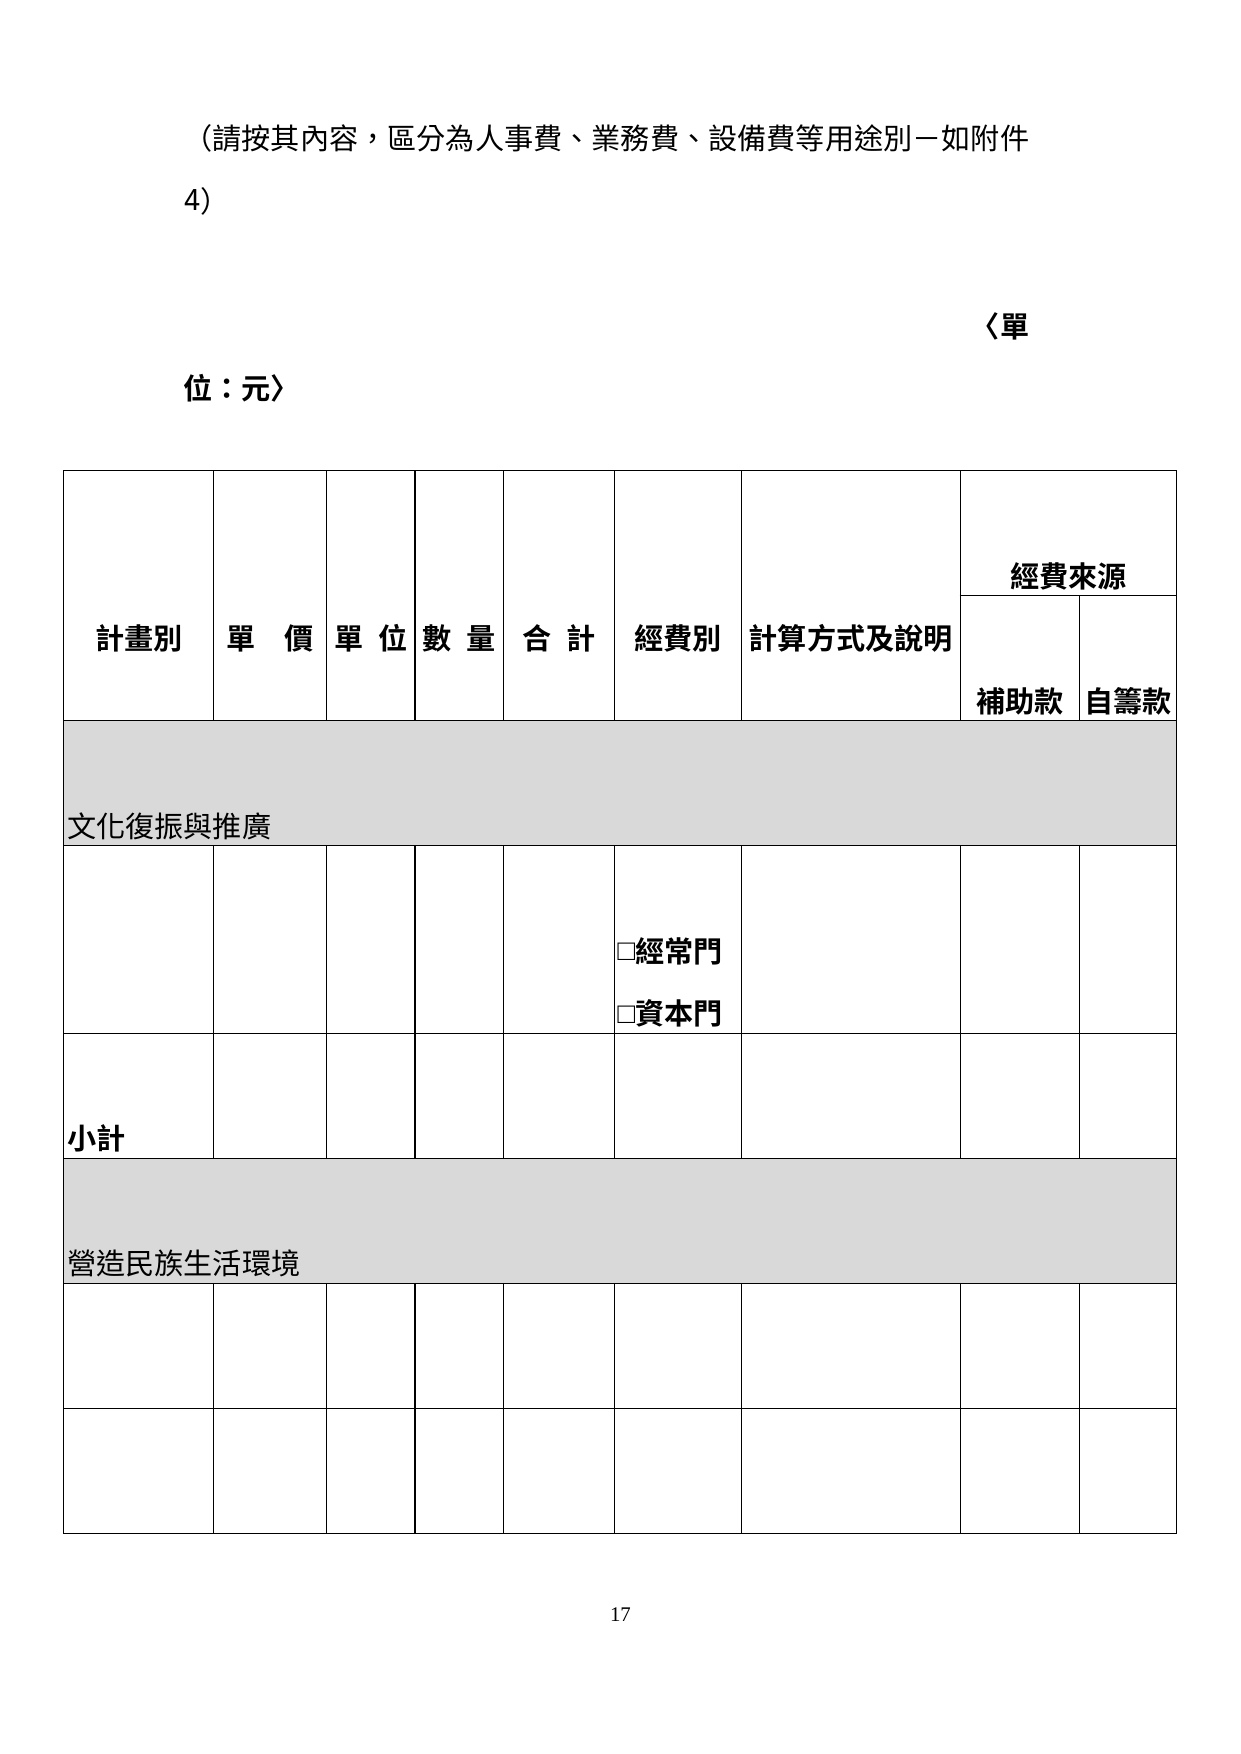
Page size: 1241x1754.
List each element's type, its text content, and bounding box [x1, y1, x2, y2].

table_cell [742, 1034, 960, 1158]
table_cell [214, 1034, 326, 1158]
table_cell [615, 1409, 741, 1533]
table_header 單 價 [214, 471, 326, 720]
table_cell [416, 1284, 503, 1408]
table_cell [961, 846, 1079, 1033]
table_cell [504, 846, 614, 1033]
table_cell [615, 1034, 741, 1158]
table_header 數 量 [416, 471, 503, 720]
table_cell [214, 1284, 326, 1408]
table_cell [1080, 1034, 1176, 1158]
table_cell [1080, 1284, 1176, 1408]
table_cell [64, 846, 213, 1033]
table_cell [1080, 1409, 1176, 1533]
table_cell [214, 846, 326, 1033]
table_cell [214, 1409, 326, 1533]
table_cell 自籌款 [1080, 596, 1176, 720]
table_cell [416, 1034, 503, 1158]
table_cell [742, 1409, 960, 1533]
table_header 經費別 [615, 471, 741, 720]
table_cell [1080, 846, 1176, 1033]
table_cell 補助款 [961, 596, 1079, 720]
table_cell [327, 1034, 414, 1158]
table_cell [327, 846, 414, 1033]
table_cell [327, 1284, 414, 1408]
table_header 計算方式及說明 [742, 471, 960, 720]
table_header 計畫別 [64, 471, 213, 720]
table_cell 文化復振與推廣 [64, 721, 1176, 845]
text 〈單位：元〉 [183, 283, 1057, 408]
table_cell 營造民族生活環境 [64, 1159, 1176, 1283]
table_cell [742, 846, 960, 1033]
table_cell [416, 1409, 503, 1533]
table_cell [504, 1284, 614, 1408]
table_cell [416, 846, 503, 1033]
table_cell [615, 1284, 741, 1408]
table_cell [742, 1284, 960, 1408]
table_cell □經常門 □資本門 [615, 846, 741, 1033]
table_cell 小計 [64, 1034, 213, 1158]
table_cell [504, 1409, 614, 1533]
table_cell [961, 1409, 1079, 1533]
table_header 合 計 [504, 471, 614, 720]
table_cell [961, 1284, 1079, 1408]
text （請按其內容，區分為人事費、業務費、設備費等用途別－如附件4） [183, 95, 1057, 220]
table_cell [64, 1284, 213, 1408]
table_cell [327, 1409, 414, 1533]
table_cell [504, 1034, 614, 1158]
table_cell [64, 1409, 213, 1533]
table_cell [961, 1034, 1079, 1158]
table_header 經費來源 [961, 471, 1176, 595]
table_header 單 位 [327, 471, 414, 720]
